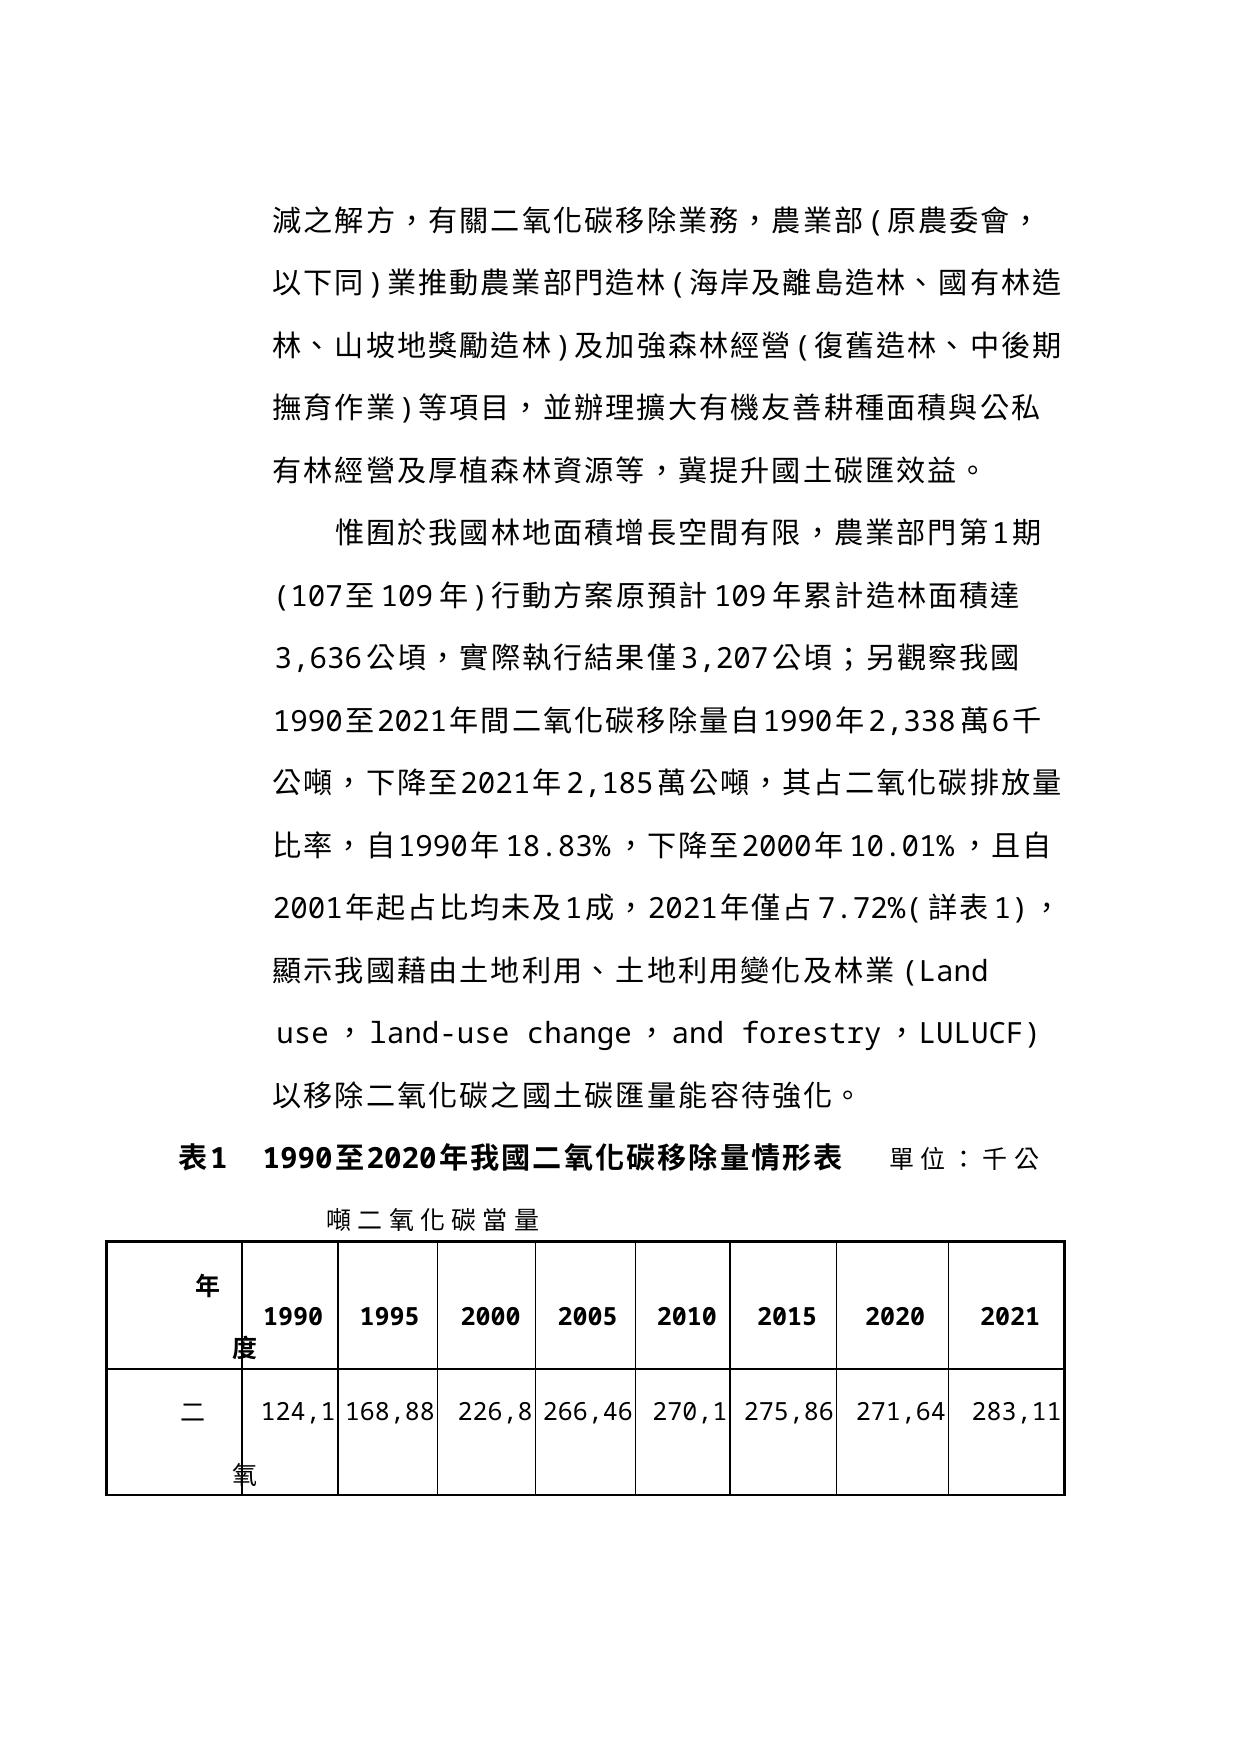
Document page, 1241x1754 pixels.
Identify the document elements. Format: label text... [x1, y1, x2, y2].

table_header 年度 [108, 1243, 241, 1368]
table_cell 283,114 [949, 1370, 1063, 1494]
table_header 1995 [339, 1243, 437, 1368]
table_cell 266,460 [536, 1370, 635, 1494]
text 惟囿於我國林地面積增長空間有限，農業部門第1期(107至109年)行動方案原預計109年累計造林面積達3,636公頃，實際執行結果僅3,207公頃；另觀察我國1990至2021年間二氧化碳移除量自1990年2,338萬6千公噸，下降至2021年2,185萬公噸，其占二氧化碳排放量比率，自1990年18.83%，下降至2000年10.01%，且自2001年起占比均未及1成，2021年僅占7.72%(詳表1)，顯示我國藉由土地利用、土地利用變化及林業(Land use，land-use change，and forestry，LULUCF)以移除二氧化碳之國土碳匯量能容待強化。 [266, 490, 1063, 1115]
table_header 2015 [731, 1243, 836, 1368]
table_cell 226,899 [438, 1370, 535, 1494]
table_header 2005 [536, 1243, 635, 1368]
text 表1 1990至2020年我國二氧化碳移除量情形表 單位：千公噸二氧化碳當量 [104, 1115, 1063, 1240]
table_cell 271,649 [837, 1370, 948, 1494]
table_cell 124,184 [243, 1370, 337, 1494]
table_cell 270,148 [636, 1370, 729, 1494]
table_header 2010 [636, 1243, 729, 1368]
text 減之解方，有關二氧化碳移除業務，農業部(原農委會，以下同)業推動農業部門造林(海岸及離島造林、國有林造林、山坡地獎勵造林)及加強森林經營(復舊造林、中後期撫育作業)等項目，並辦理擴大有機友善耕種面積與公私有林經營及厚植森林資源等，冀提升國土碳匯效益。 [266, 177, 1063, 490]
table_header 2020 [837, 1243, 948, 1368]
table_header 2021 [949, 1243, 1063, 1368]
table_cell 275,867 [731, 1370, 836, 1494]
table_cell 二氧化碳 [108, 1370, 241, 1494]
table_header 1990 [243, 1243, 337, 1368]
table_cell 168,887 [339, 1370, 437, 1494]
table_header 2000 [438, 1243, 535, 1368]
